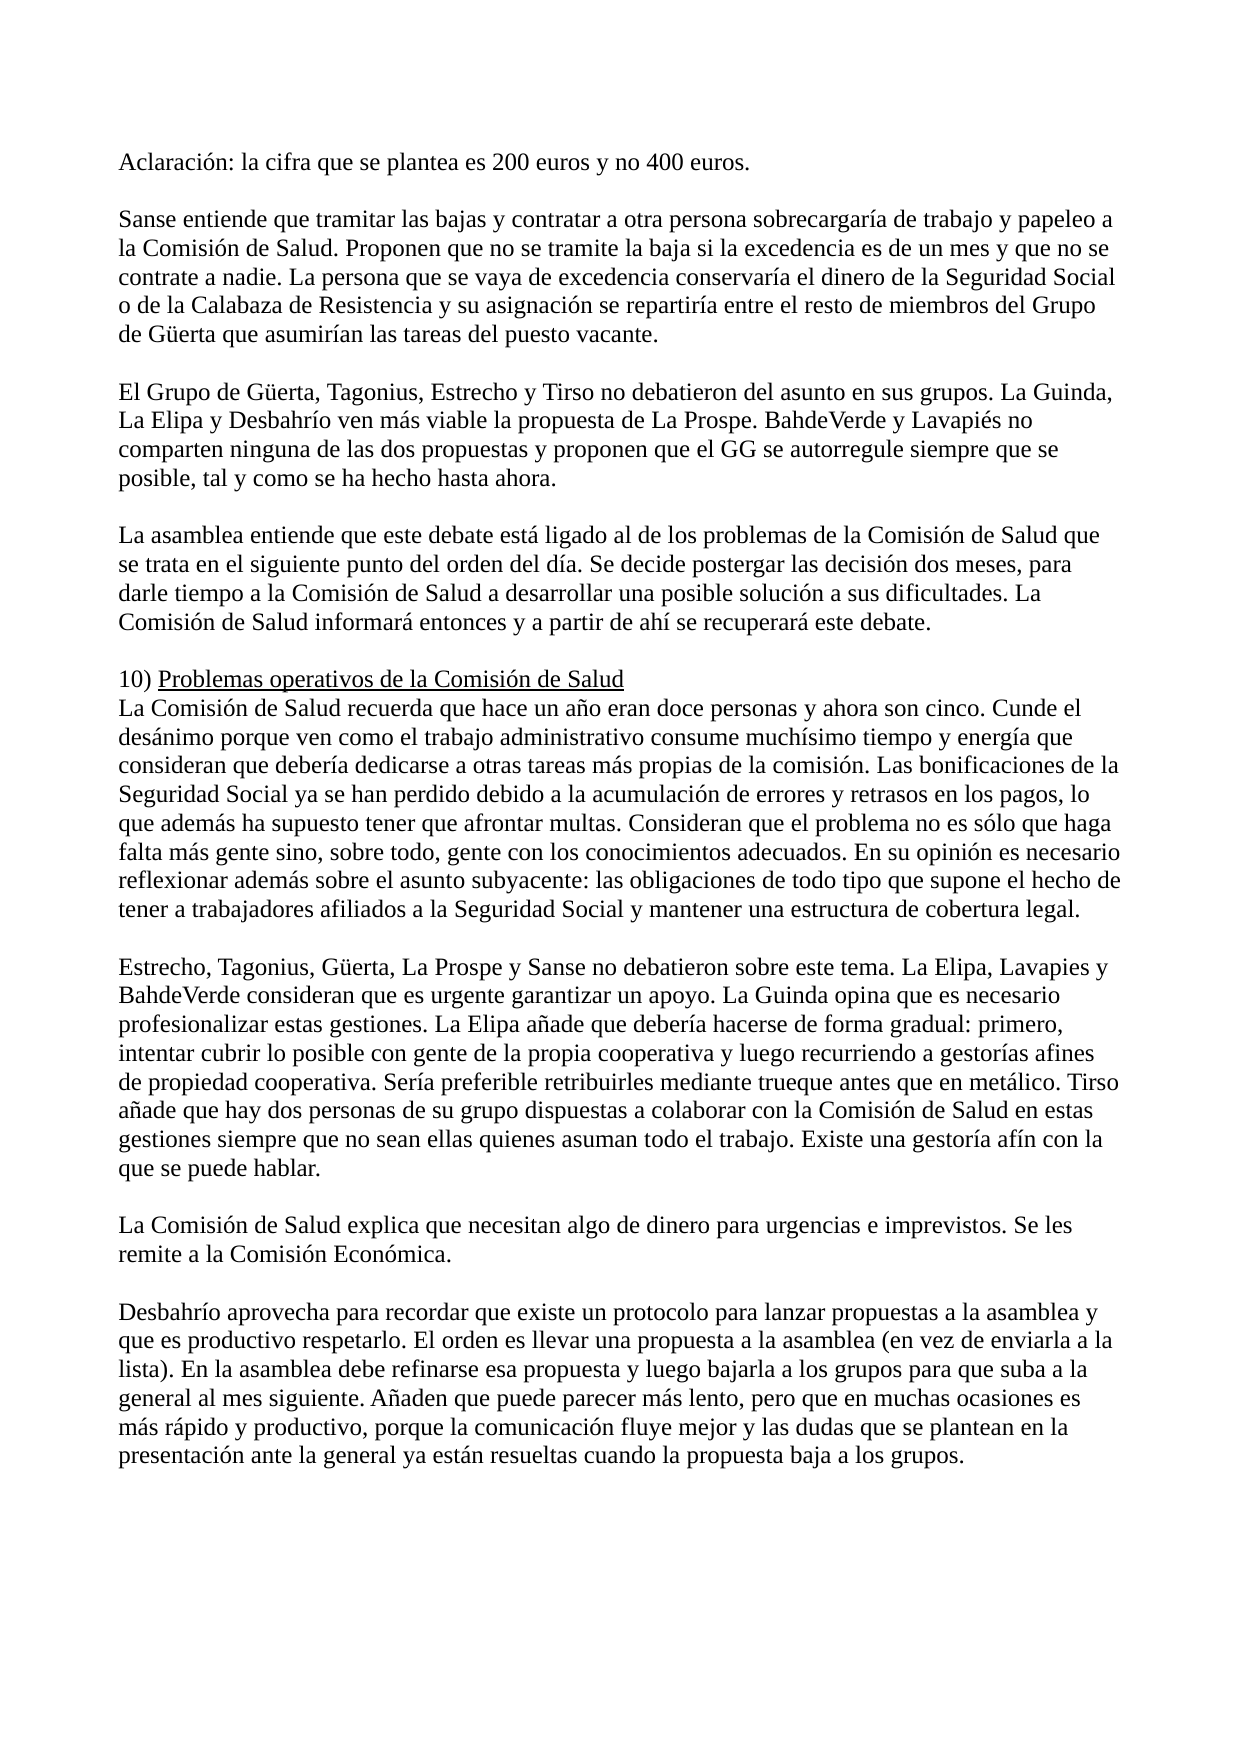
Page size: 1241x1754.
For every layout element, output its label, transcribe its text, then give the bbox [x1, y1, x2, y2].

text Sanse entiende que tramitar las bajas y contratar a otra persona sobrecargaría de trabajo y papeleo a la Comisión de Salud. Proponen que no se tramite la baja si la excedencia es de un mes y que no se contrate a nadie. La persona que se vaya de excedencia conservaría el dinero de la Seguridad Social o de la Calabaza de Resistencia y su asignación se repartiría entre el resto de miembros del Grupo de Güerta que asumirían las tareas del puesto vacante. [118, 204, 1122, 348]
text La Comisión de Salud recuerda que hace un año eran doce personas y ahora son cinco. Cunde el desánimo porque ven como el trabajo administrativo consume muchísimo tiempo y energía que consideran que debería dedicarse a otras tareas más propias de la comisión. Las bonificaciones de la Seguridad Social ya se han perdido debido a la acumulación de errores y retrasos en los pagos, lo que además ha supuesto tener que afrontar multas. Consideran que el problema no es sólo que haga falta más gente sino, sobre todo, gente con los conocimientos adecuados. En su opinión es necesario reflexionar además sobre el asunto subyacente: las obligaciones de todo tipo que supone el hecho de tener a trabajadores afiliados a la Seguridad Social y mantener una estructura de cobertura legal. [118, 693, 1122, 923]
text Estrecho, Tagonius, Güerta, La Prospe y Sanse no debatieron sobre este tema. La Elipa, Lavapies y BahdeVerde consideran que es urgente garantizar un apoyo. La Guinda opina que es necesario profesionalizar estas gestiones. La Elipa añade que debería hacerse de forma gradual: primero, intentar cubrir lo posible con gente de la propia cooperativa y luego recurriendo a gestorías afines de propiedad cooperativa. Sería preferible retribuirles mediante trueque antes que en metálico. Tirso añade que hay dos personas de su grupo dispuestas a colaborar con la Comisión de Salud en estas gestiones siempre que no sean ellas quienes asuman todo el trabajo. Existe una gestoría afín con la que se puede hablar. [118, 952, 1122, 1182]
text Desbahrío aprovecha para recordar que existe un protocolo para lanzar propuestas a la asamblea y que es productivo respetarlo. El orden es llevar una propuesta a la asamblea (en vez de enviarla a la lista). En la asamblea debe refinarse esa propuesta y luego bajarla a los grupos para que suba a la general al mes siguiente. Añaden que puede parecer más lento, pero que en muchas ocasiones es más rápido y productivo, porque la comunicación fluye mejor y las dudas que se plantean en la presentación ante la general ya están resueltas cuando la propuesta baja a los grupos. [118, 1297, 1122, 1469]
text El Grupo de Güerta, Tagonius, Estrecho y Tirso no debatieron del asunto en sus grupos. La Guinda, La Elipa y Desbahrío ven más viable la propuesta de La Prospe. BahdeVerde y Lavapiés no comparten ninguna de las dos propuestas y proponen que el GG se autorregule siempre que se posible, tal y como se ha hecho hasta ahora. [118, 377, 1122, 492]
text La Comisión de Salud explica que necesitan algo de dinero para urgencias e imprevistos. Se les remite a la Comisión Económica. [118, 1211, 1122, 1268]
text La asamblea entiende que este debate está ligado al de los problemas de la Comisión de Salud que se trata en el siguiente punto del orden del día. Se decide postergar las decisión dos meses, para darle tiempo a la Comisión de Salud a desarrollar una posible solución a sus dificultades. La Comisión de Salud informará entonces y a partir de ahí se recuperará este debate. [118, 521, 1122, 636]
text Aclaración: la cifra que se plantea es 200 euros y no 400 euros. [118, 147, 1122, 176]
text 10) Problemas operativos de la Comisión de Salud [118, 664, 1122, 693]
